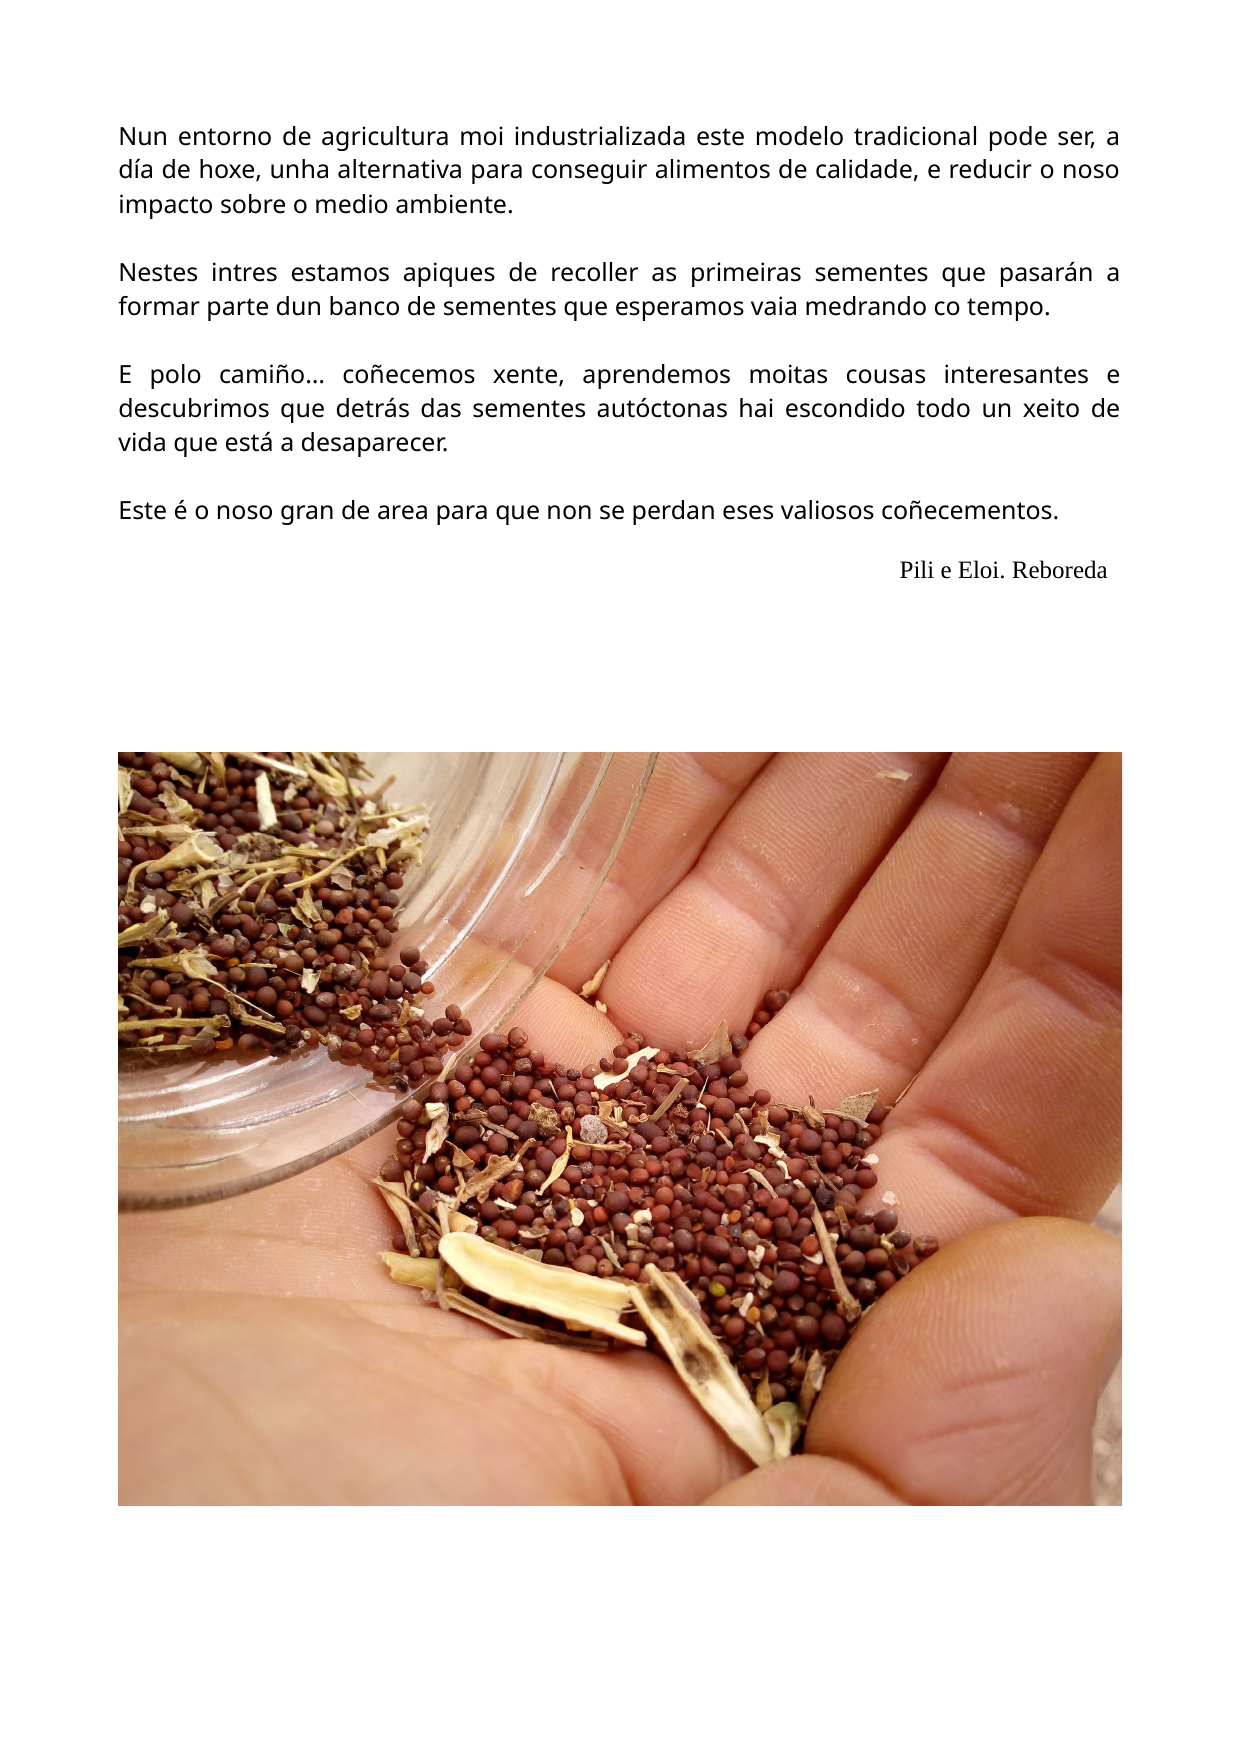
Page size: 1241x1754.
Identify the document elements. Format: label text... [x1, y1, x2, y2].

text Nun entorno de agricultura moi industrializada este modelo tradicional pode ser, a día de hoxe, unha alternativa para conseguir alimentos de calidade, e reducir o noso impacto sobre o medio ambiente. [118, 118, 1122, 220]
text Nestes intres estamos apiques de recoller as primeiras sementes que pasarán a formar parte dun banco de sementes que esperamos vaia medrando co tempo. [118, 254, 1122, 322]
text Pili e Eloi. Reboreda [118, 556, 1122, 584]
text E polo camiño… coñecemos xente, aprendemos moitas cousas interesantes e descubrimos que detrás das sementes autóctonas hai escondido todo un xeito de vida que está a desaparecer. [118, 357, 1122, 459]
text Este é o noso gran de area para que non se perdan eses valiosos coñecementos. [118, 493, 1122, 527]
